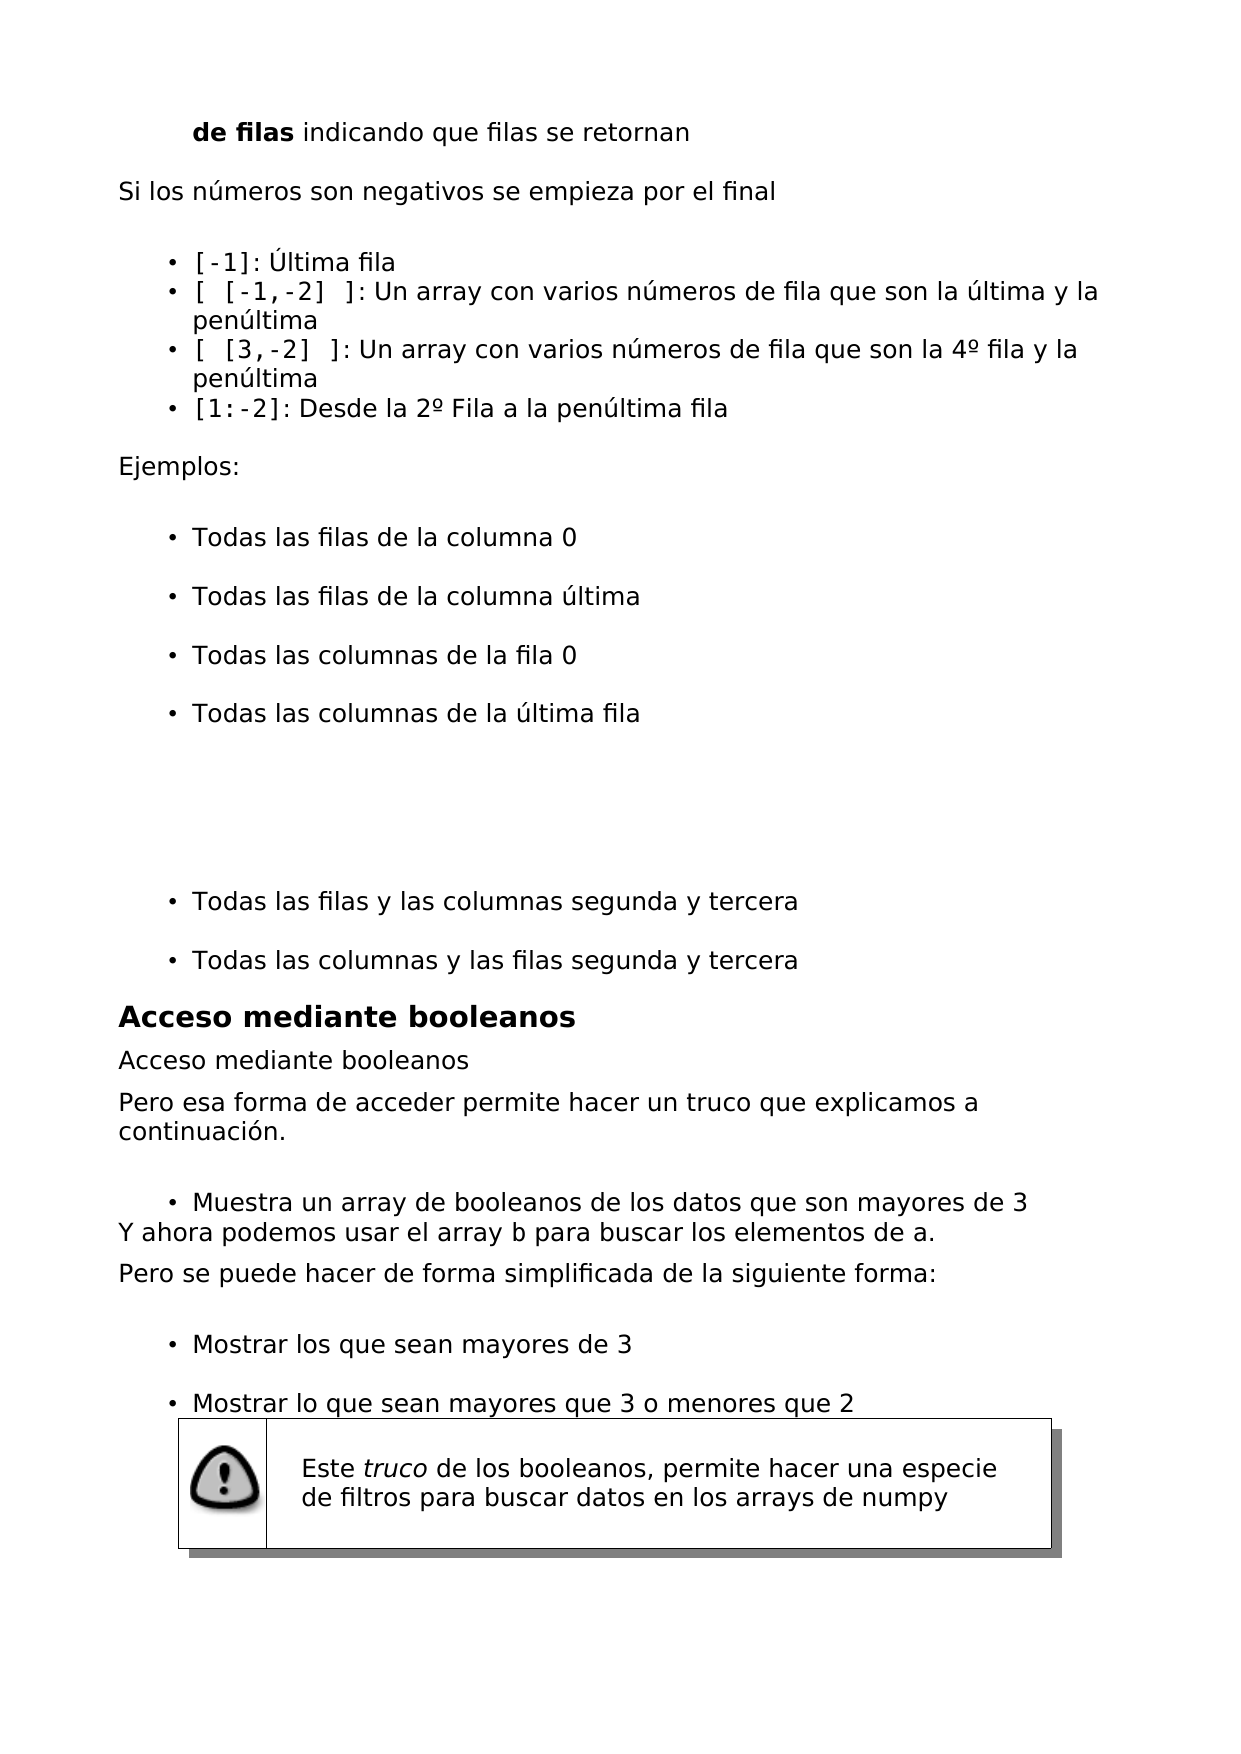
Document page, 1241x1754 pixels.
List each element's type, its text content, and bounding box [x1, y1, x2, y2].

list Mostrar lo que sean mayores que 3 o menores que 2 [177, 1389, 1122, 1418]
picture [190, 1442, 266, 1517]
list Mostrar los que sean mayores de 3 [177, 1331, 1122, 1360]
list Muestra un array de booleanos de los datos que son mayores de 3 [177, 1188, 1122, 1218]
list [-1]: Última fila [177, 248, 1122, 277]
table_header Este truco de los booleanos, permite hacer una especie de filtros para buscar datos en los arrays de numpy [267, 1419, 1051, 1548]
list de filas indicando que filas se retornan [177, 118, 1122, 147]
list Todas las columnas de la fila 0 [177, 641, 1122, 670]
list [1:-2]: Desde la 2º Fila a la penúltima fila [177, 394, 1122, 423]
list Todas las filas de la columna última [177, 582, 1122, 611]
text Pero se puede hacer de forma simplificada de la siguiente forma: [118, 1259, 1122, 1288]
table_header [179, 1419, 266, 1548]
text Ejemplos: [118, 452, 1122, 482]
text Si los números son negativos se empieza por el final [118, 177, 1122, 206]
list Todas las columnas y las filas segunda y tercera [177, 946, 1122, 975]
list [ [3,-2] ]: Un array con varios números de fila que son la 4º fila y la penúltima [177, 335, 1122, 394]
subtitle Acceso mediante booleanos [118, 1000, 1122, 1034]
text Y ahora podemos usar el array b para buscar los elementos de a. [118, 1218, 1122, 1247]
list Todas las filas de la columna 0 [177, 523, 1122, 553]
text Pero esa forma de acceder permite hacer un truco que explicamos a continuación. [118, 1088, 1122, 1147]
text Acceso mediante booleanos [118, 1047, 1122, 1076]
list [ [-1,-2] ]: Un array con varios números de fila que son la última y la penúltima [177, 277, 1122, 335]
list Todas las filas y las columnas segunda y tercera [177, 887, 1122, 916]
list Todas las columnas de la última fila [177, 699, 1122, 729]
